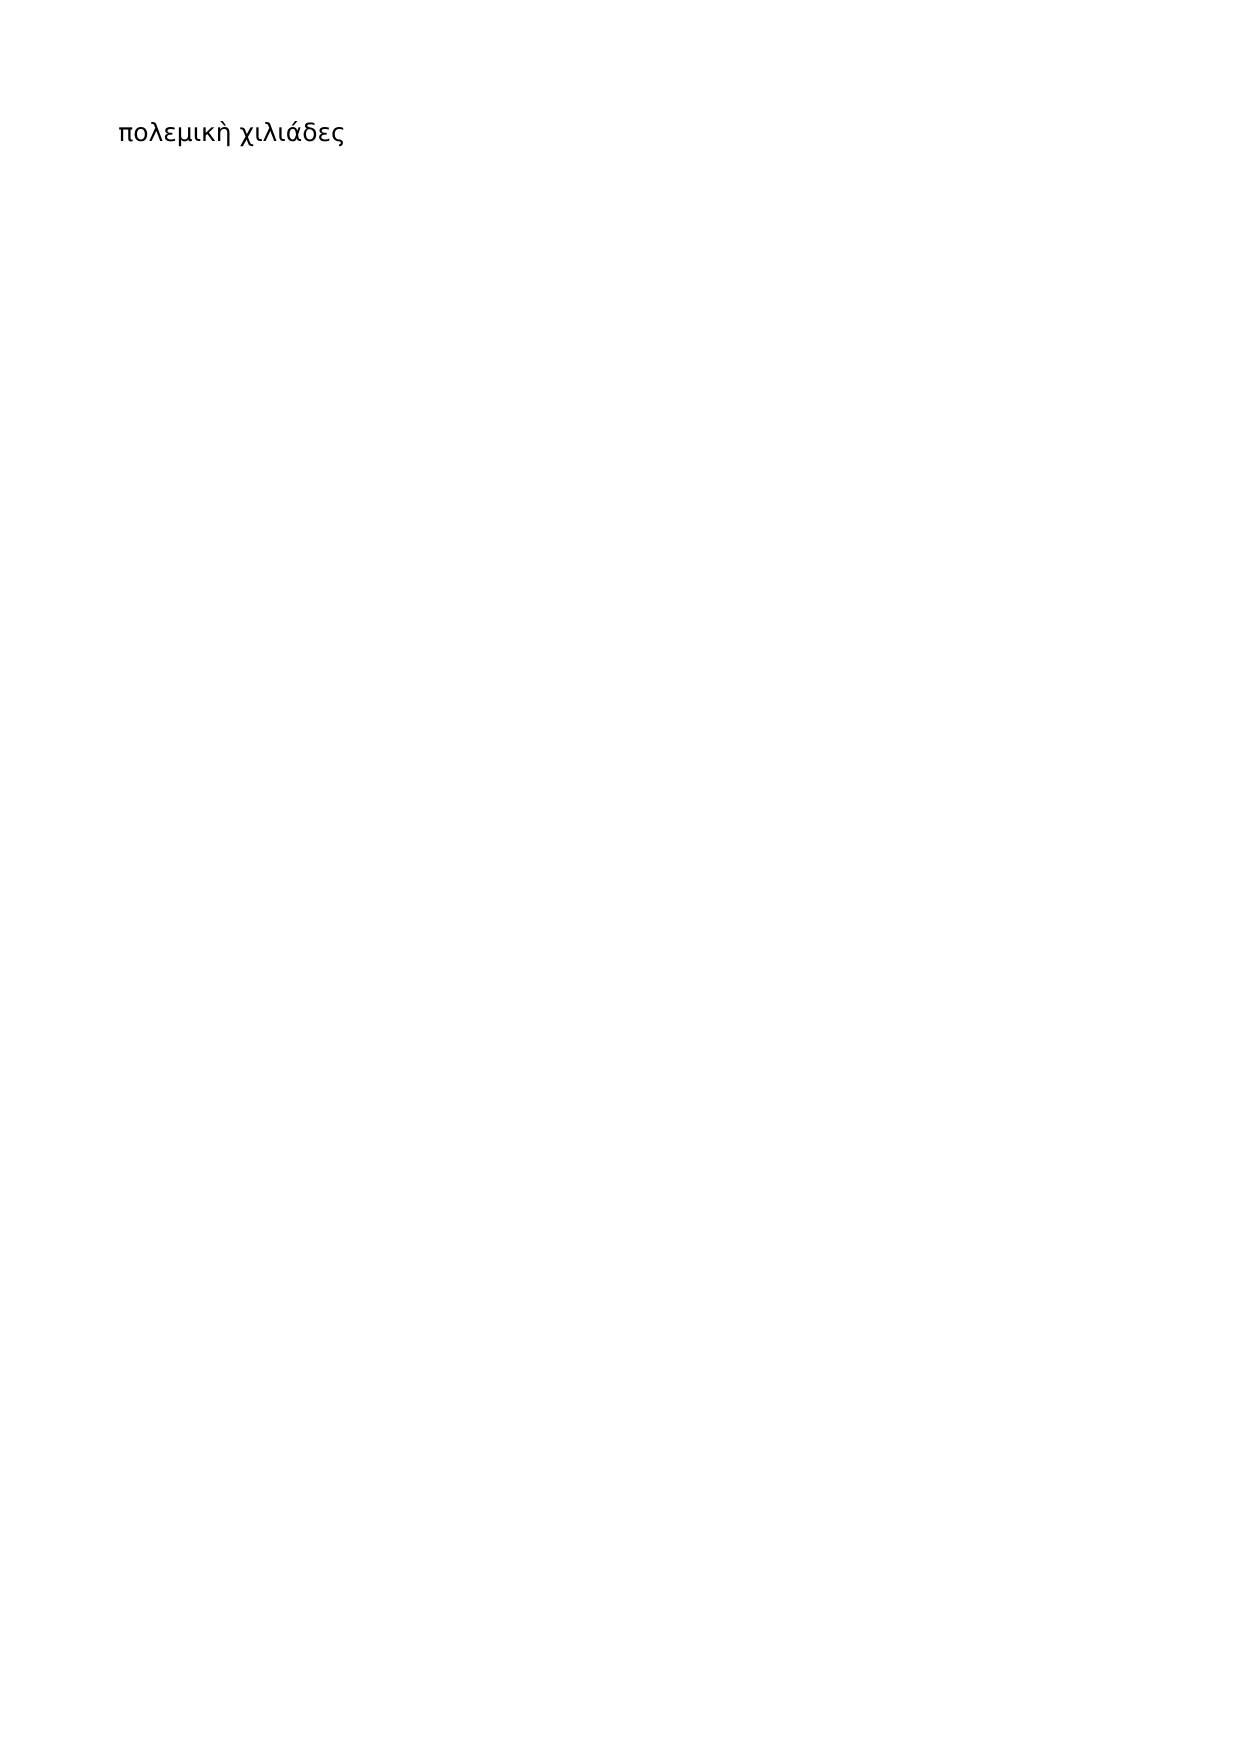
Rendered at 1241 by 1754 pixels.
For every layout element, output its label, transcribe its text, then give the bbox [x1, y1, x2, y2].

text πολεμικὴ χιλιάδες [118, 118, 1122, 147]
